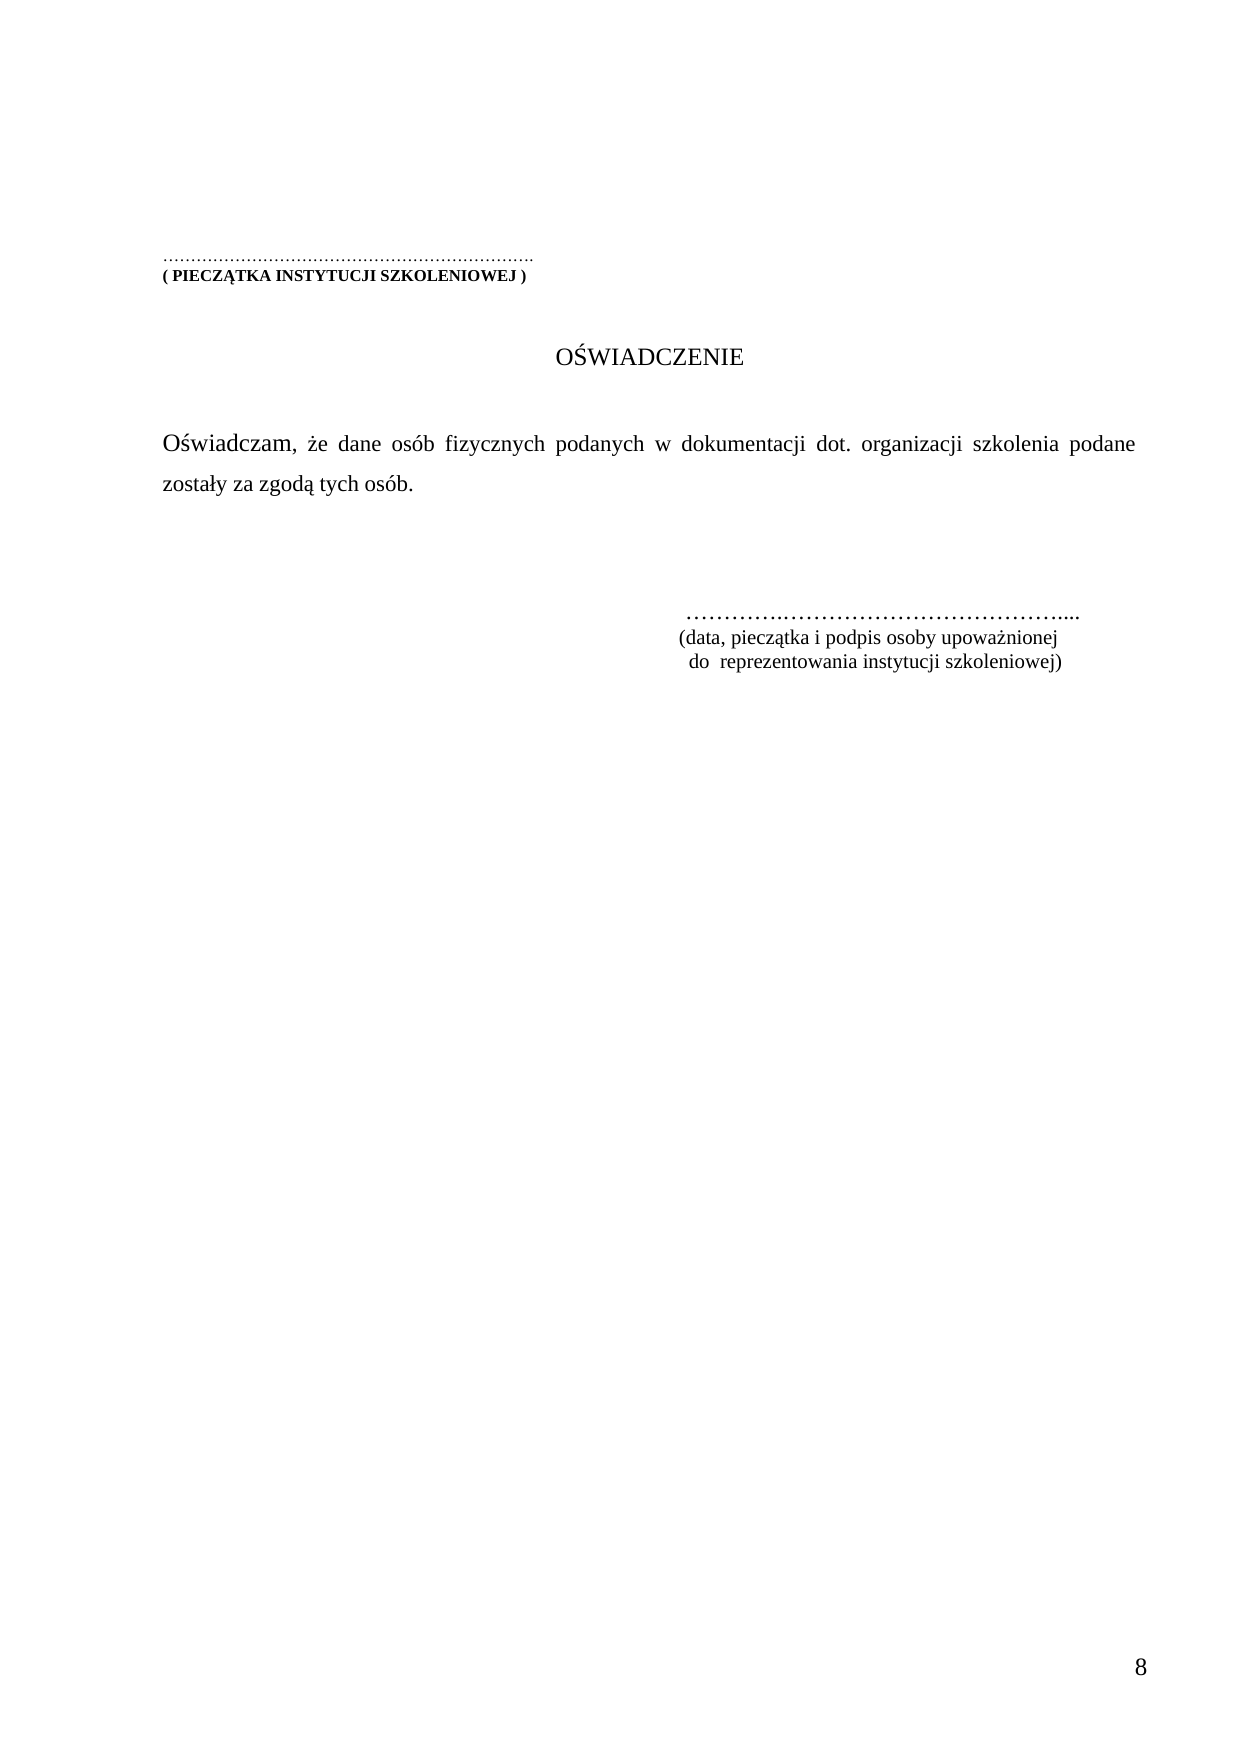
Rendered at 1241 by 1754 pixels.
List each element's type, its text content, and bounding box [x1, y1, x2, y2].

text OŚWIADCZENIE [162, 342, 1137, 371]
text …………………………………………………………. [162, 246, 1137, 265]
text ………….……………………………….... [162, 567, 1137, 625]
text Oświadczam, że dane osób fizycznych podanych w dokumentacji dot. organizacji szkolenia podane zostały za zgodą tych osób. [162, 428, 1137, 497]
text do reprezentowania instytucji szkoleniowej) [162, 649, 1137, 673]
text ( PIECZĄTKA INSTYTUCJI SZKOLENIOWEJ ) [162, 265, 1137, 284]
text (data, pieczątka i podpis osoby upoważnionej [679, 625, 1137, 649]
